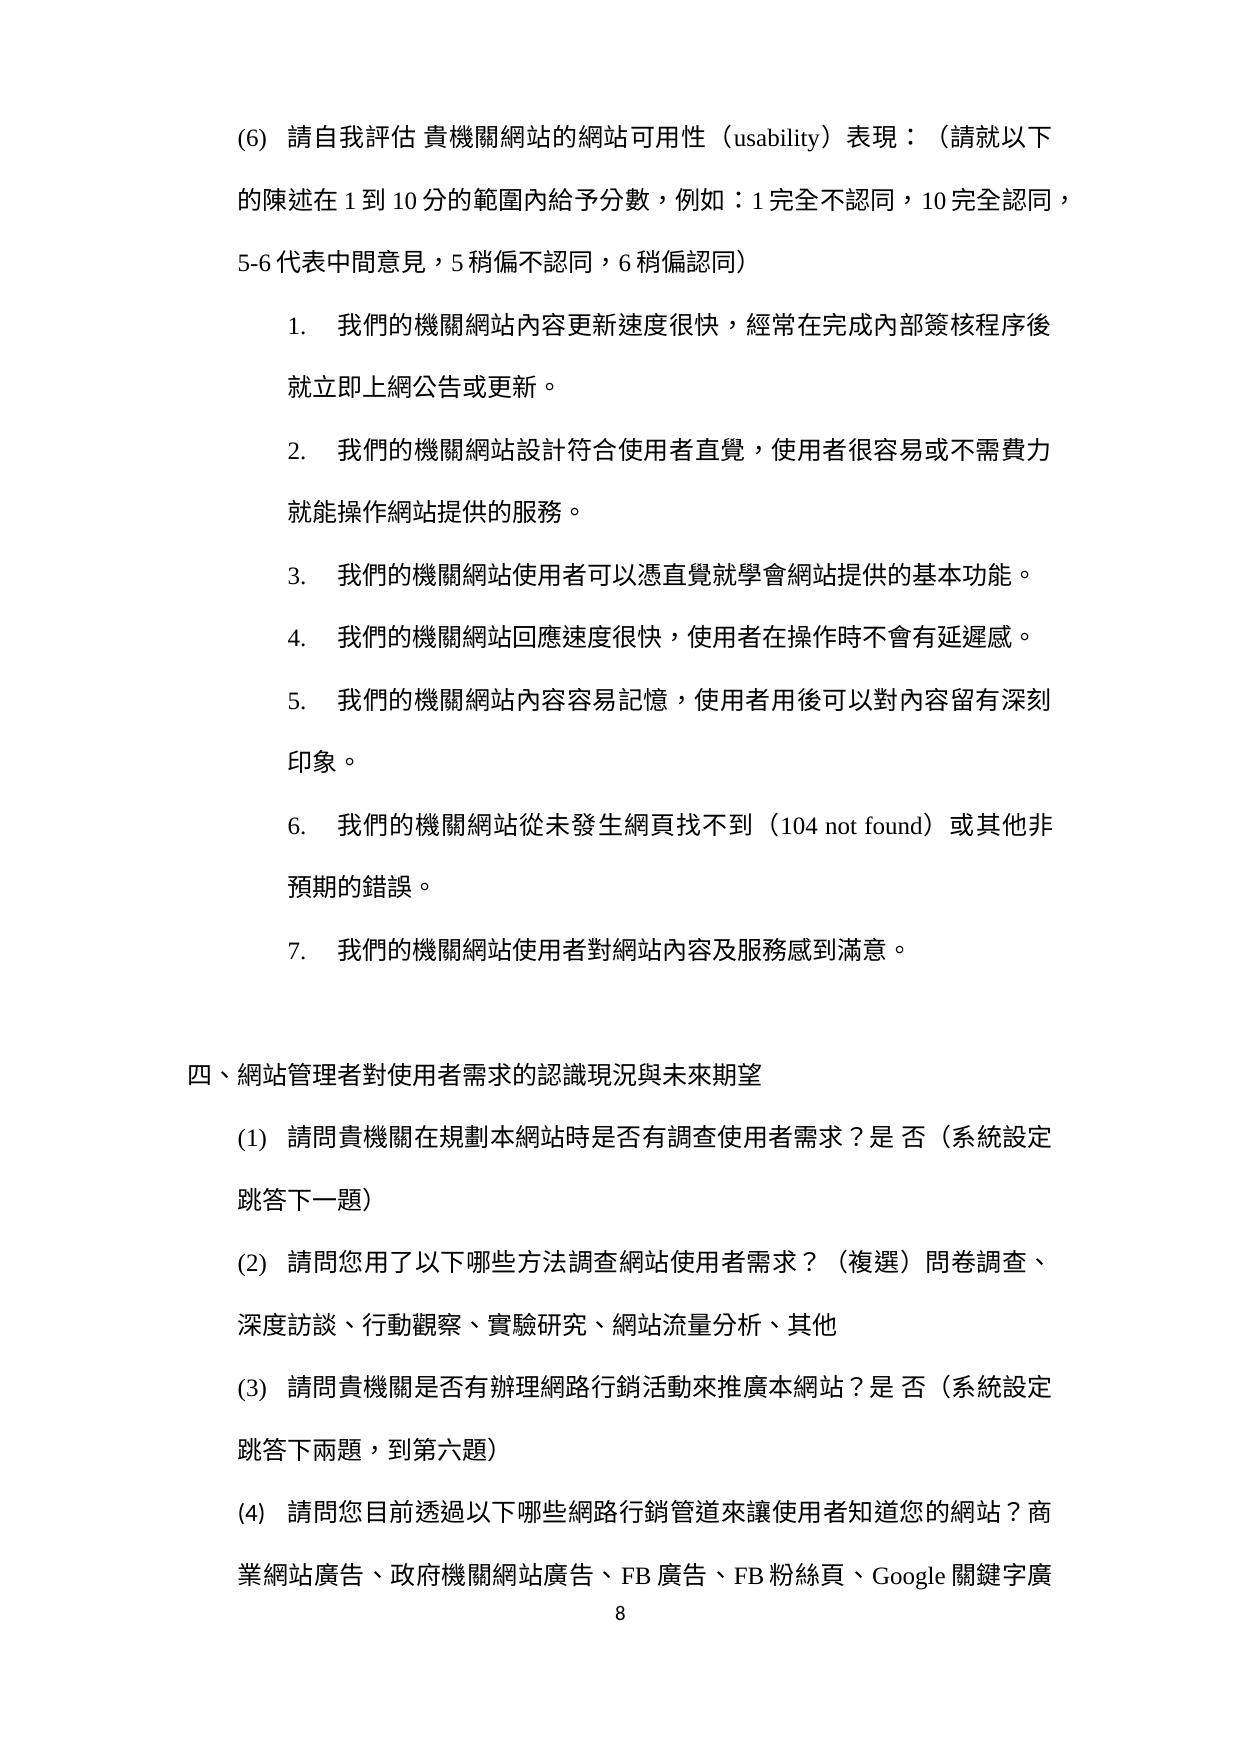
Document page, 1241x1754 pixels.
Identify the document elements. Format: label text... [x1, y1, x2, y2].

list 我們的機關網站內容更新速度很快，經常在完成內部簽核程序後就立即上網公告或更新。 [287, 282, 1053, 407]
list 我們的機關網站使用者對網站內容及服務感到滿意。 [287, 907, 1053, 969]
list 請問貴機關是否有辦理網路行銷活動來推廣本網站？是 否（系統設定跳答下兩題，到第六題） [237, 1344, 1053, 1469]
list 請問您目前透過以下哪些網路行銷管道來讓使用者知道您的網站？商業網站廣告、政府機關網站廣告、FB廣告、FB粉絲頁、Google關鍵字廣 [237, 1469, 1053, 1594]
list 我們的機關網站回應速度很快，使用者在操作時不會有延遲感。 [287, 594, 1053, 657]
text 四、網站管理者對使用者需求的認識現況與未來期望 [187, 1032, 1053, 1094]
list 我們的機關網站使用者可以憑直覺就學會網站提供的基本功能。 [287, 532, 1053, 594]
list 我們的機關網站內容容易記憶，使用者用後可以對內容留有深刻印象。 [287, 657, 1053, 782]
list 請問您用了以下哪些方法調查網站使用者需求？（複選）問卷調查、深度訪談、行動觀察、實驗研究、網站流量分析、其他 [237, 1219, 1053, 1344]
list 請問貴機關在規劃本網站時是否有調查使用者需求？是 否（系統設定跳答下一題） [237, 1094, 1053, 1219]
list 請自我評估 貴機關網站的網站可用性（usability）表現：（請就以下的陳述在1到10分的範圍內給予分數，例如：1完全不認同，10完全認同，5-6代表中間意見，5稍偏不認同，6稍偏認同） [237, 94, 1053, 282]
list 我們的機關網站設計符合使用者直覺，使用者很容易或不需費力就能操作網站提供的服務。 [287, 407, 1053, 532]
list 我們的機關網站從未發生網頁找不到（104 not found）或其他非預期的錯誤。 [287, 782, 1053, 907]
